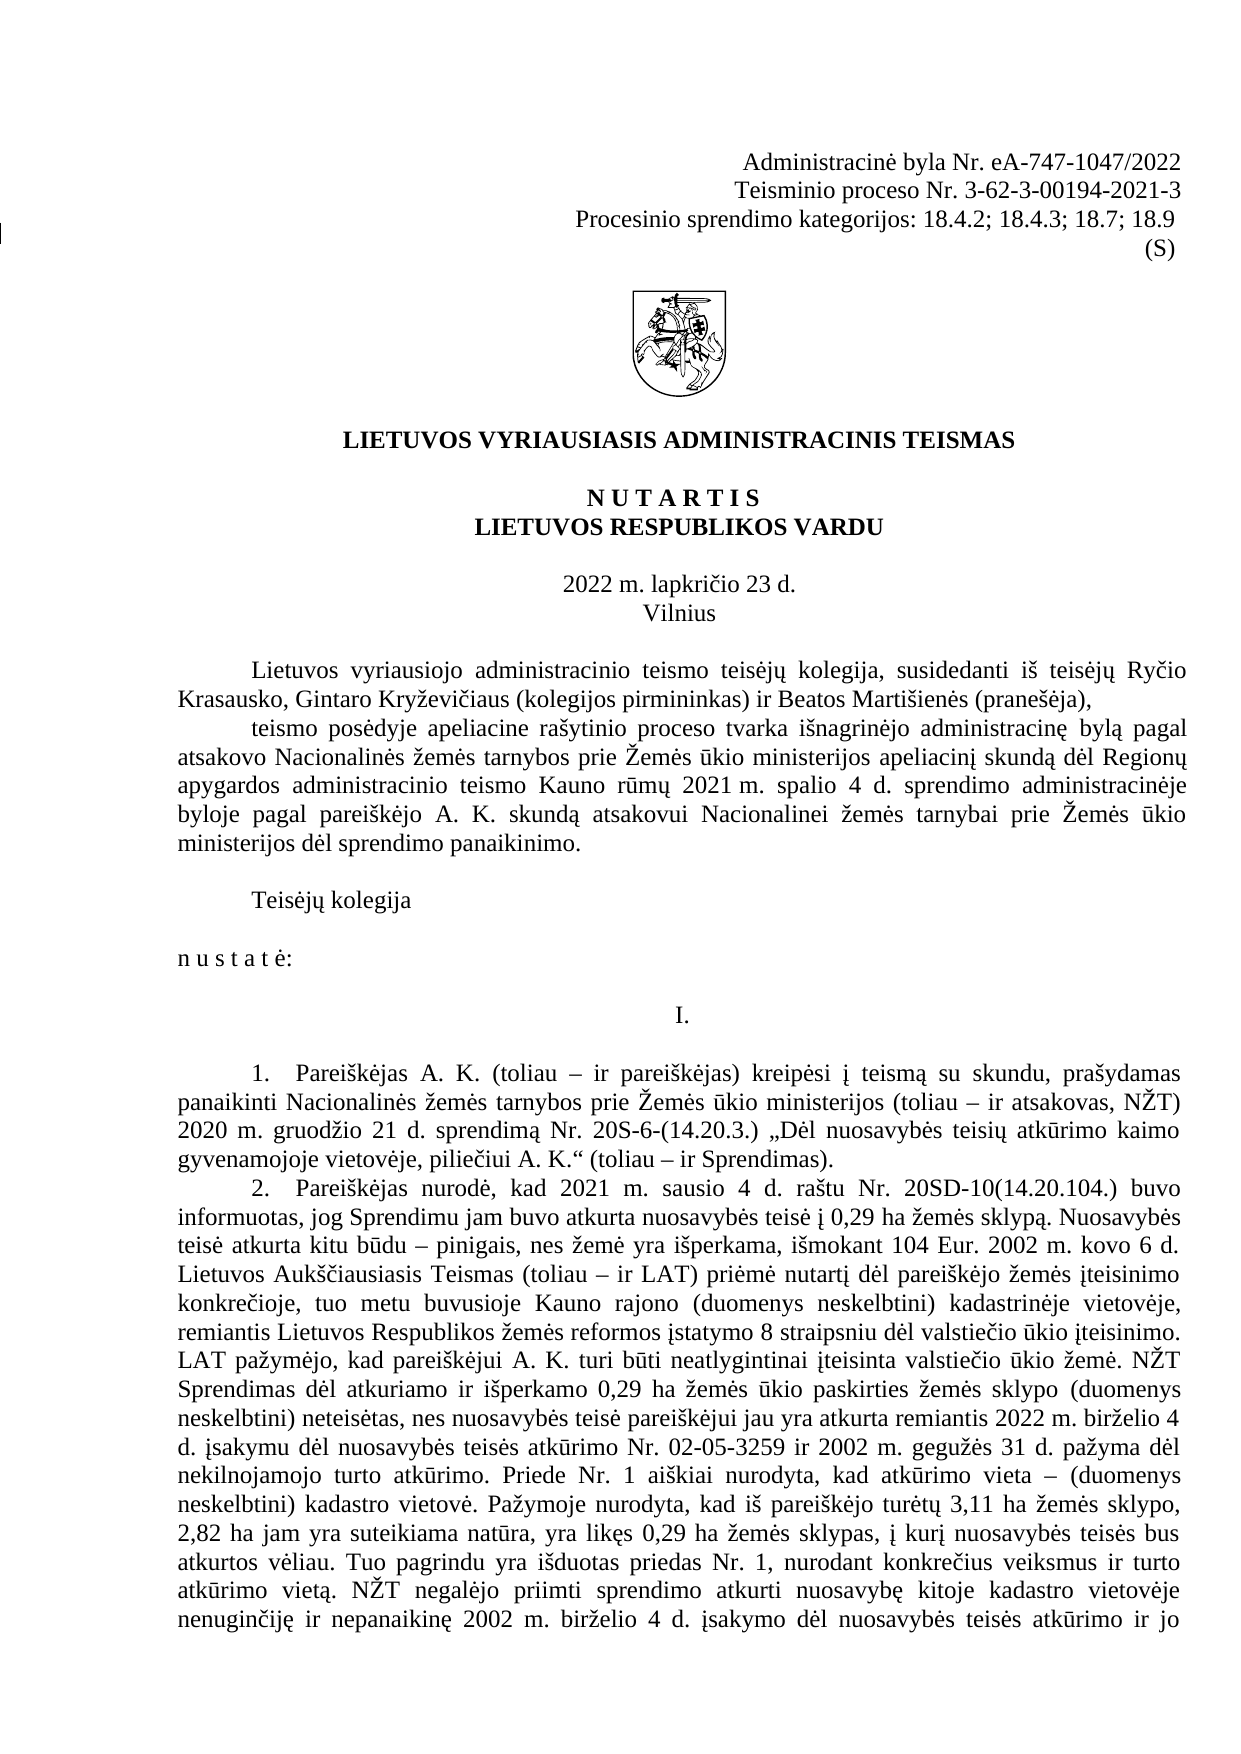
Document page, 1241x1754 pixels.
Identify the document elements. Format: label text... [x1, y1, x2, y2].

text Teisėjų kolegija [177, 886, 1187, 914]
text n u s t a t ė: [177, 943, 1187, 972]
text Procesinio sprendimo kategorijos: 18.4.2; 18.4.3; 18.7; 18.9 [177, 204, 1181, 233]
text Teisminio proceso Nr. 3-62-3-00194-2021-3 [177, 176, 1181, 204]
text 2022 m. lapkričio 23 d. [177, 569, 1181, 598]
text LIETUVOS VYRIAUSIASIS ADMINISTRACINIS TEISMAS [177, 426, 1181, 454]
text NUTARTIS [177, 483, 1181, 512]
text Vilnius [177, 598, 1181, 627]
text I. [177, 1001, 1187, 1029]
text Administracinė byla Nr. eA-747-1047/2022 [627, 147, 1181, 176]
text 1. Pareiškėjas A. K. (toliau – ir pareiškėjas) kreipėsi į teismą su skundu, prašydamas panaikinti Nacionalinės žemės tarnybos prie Žemės ūkio ministerijos (toliau – ir atsakovas, NŽT) 2020 m. gruodžio 21 d. sprendimą Nr. 20S-6-(14.20.3.) „Dėl nuosavybės teisių atkūrimo kaimo gyvenamojoje vietovėje, piliečiui A. K.“ (toliau – ir Sprendimas). [177, 1058, 1181, 1173]
text Lietuvos vyriausiojo administracinio teismo teisėjų kolegija, susidedanti iš teisėjų Ryčio Krasausko, Gintaro Kryževičiaus (kolegijos pirmininkas) ir Beatos Martišienės (pranešėja), [177, 656, 1187, 713]
text 2. Pareiškėjas nurodė, kad 2021 m. sausio 4 d. raštu Nr. 20SD-10(14.20.104.) buvo informuotas, jog Sprendimu jam buvo atkurta nuosavybės teisė į 0,29 ha žemės sklypą. Nuosavybės teisė atkurta kitu būdu – pinigais, nes žemė yra išperkama, išmokant 104 Eur. 2002 m. kovo 6 d. Lietuvos Aukščiausiasis Teismas (toliau – ir LAT) priėmė nutartį dėl pareiškėjo žemės įteisinimo konkrečioje, tuo metu buvusioje Kauno rajono (duomenys neskelbtini) kadastrinėje vietovėje, remiantis Lietuvos Respublikos žemės reformos įstatymo 8 straipsniu dėl valstiečio ūkio įteisinimo. LAT pažymėjo, kad pareiškėjui A. K. turi būti neatlygintinai įteisinta valstiečio ūkio žemė. NŽT Sprendimas dėl atkuriamo ir išperkamo 0,29 ha žemės ūkio paskirties žemės sklypo (duomenys neskelbtini) neteisėtas, nes nuosavybės teisė pareiškėjui jau yra atkurta remiantis 2022 m. birželio 4 d. įsakymu dėl nuosavybės teisės atkūrimo Nr. 02-05-3259 ir 2002 m. gegužės 31 d. pažyma dėl nekilnojamojo turto atkūrimo. Priede Nr. 1 aiškiai nurodyta, kad atkūrimo vieta – (duomenys neskelbtini) kadastro vietovė. Pažymoje nurodyta, kad iš pareiškėjo turėtų 3,11 ha žemės sklypo, 2,82 ha jam yra suteikiama natūra, yra likęs 0,29 ha žemės sklypas, į kurį nuosavybės teisės bus atkurtos vėliau. Tuo pagrindu yra išduotas priedas Nr. 1, nurodant konkrečius veiksmus ir turto atkūrimo vietą. NŽT negalėjo priimti sprendimo atkurti nuosavybę kitoje kadastro vietovėje nenuginčiję ir nepanaikinę 2002 m. birželio 4 d. įsakymo dėl nuosavybės teisės atkūrimo ir jo [177, 1173, 1181, 1633]
text (S) [177, 233, 1181, 262]
subtitle LIETUVOS RESPUBLIKOS VARDU [177, 512, 1181, 541]
text teismo posėdyje apeliacine rašytinio proceso tvarka išnagrinėjo administracinę bylą pagal atsakovo Nacionalinės žemės tarnybos prie Žemės ūkio ministerijos apeliacinį skundą dėl Regionų apygardos administracinio teismo Kauno rūmų 2021 m. spalio 4 d. sprendimo administracinėje byloje pagal pareiškėjo A. K. skundą atsakovui Nacionalinei žemės tarnybai prie Žemės ūkio ministerijos dėl sprendimo panaikinimo. [177, 713, 1187, 857]
